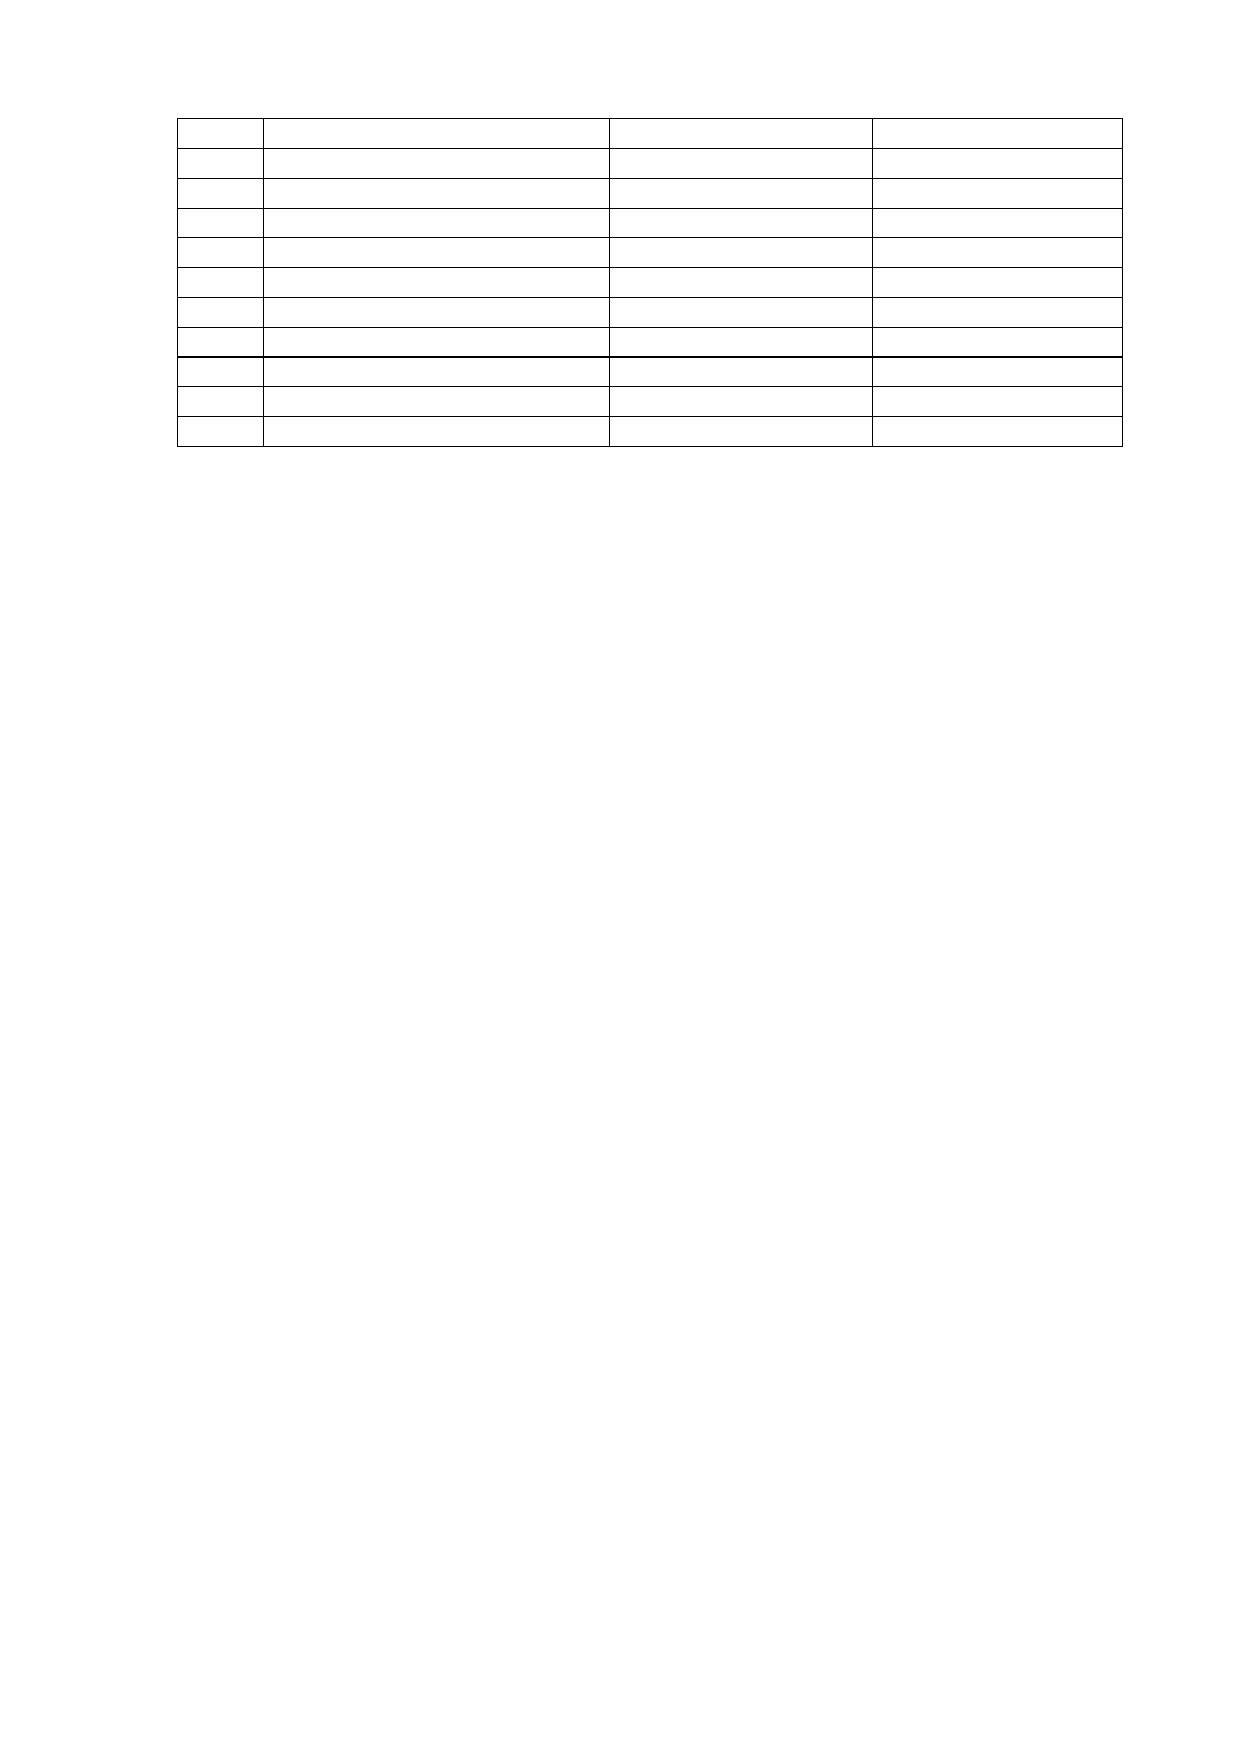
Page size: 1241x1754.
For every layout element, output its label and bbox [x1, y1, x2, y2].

table_cell [610, 298, 872, 327]
table_cell [873, 149, 1122, 178]
table_cell [178, 238, 263, 267]
table_cell [264, 119, 609, 148]
table_cell [178, 298, 263, 327]
table_cell [610, 119, 872, 148]
table_cell [178, 358, 263, 386]
table_cell [178, 268, 263, 297]
table_cell [873, 238, 1122, 267]
table_cell [178, 328, 263, 356]
table_cell [264, 268, 609, 297]
table_cell [610, 268, 872, 297]
table_cell [873, 387, 1122, 416]
table_cell [873, 358, 1122, 386]
table_cell [264, 387, 609, 416]
table_cell [178, 179, 263, 207]
table_cell [264, 149, 609, 178]
table_cell [264, 298, 609, 327]
table_cell [178, 149, 263, 178]
table_cell [610, 149, 872, 178]
table_cell [873, 179, 1122, 207]
table_cell [610, 387, 872, 416]
table_cell [610, 209, 872, 237]
table_cell [264, 417, 609, 446]
table_cell [264, 328, 609, 356]
table_cell [264, 358, 609, 386]
table_cell [610, 179, 872, 207]
table_cell [873, 417, 1122, 446]
table_cell [264, 238, 609, 267]
table_cell [873, 328, 1122, 356]
table_cell [178, 417, 263, 446]
table_cell [178, 209, 263, 237]
table_cell [610, 358, 872, 386]
table_cell [873, 119, 1122, 148]
table_cell [610, 328, 872, 356]
table_cell [610, 238, 872, 267]
table_cell [873, 298, 1122, 327]
table_cell [873, 209, 1122, 237]
table_cell [264, 179, 609, 207]
table_cell [610, 417, 872, 446]
table_cell [178, 387, 263, 416]
table_cell [264, 209, 609, 237]
table_cell [178, 119, 263, 148]
table_cell [873, 268, 1122, 297]
